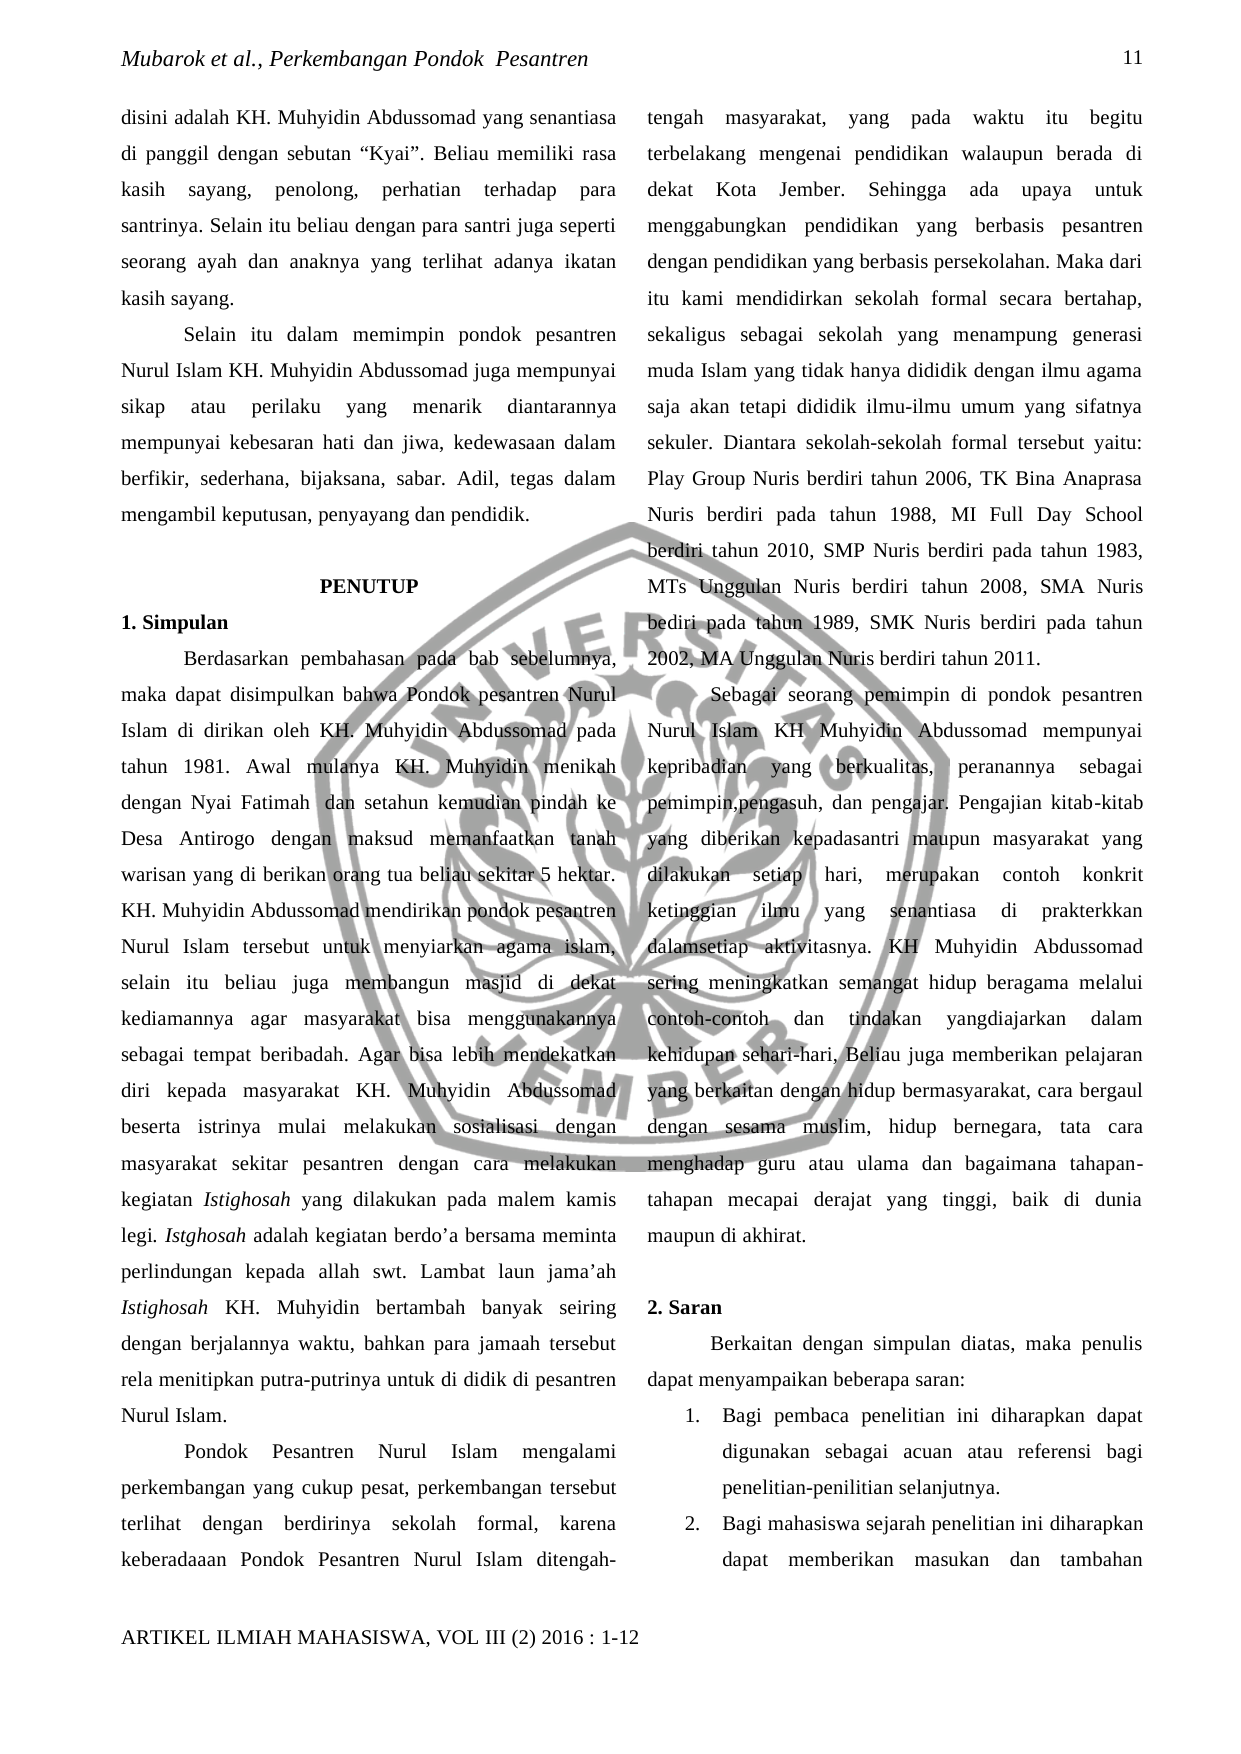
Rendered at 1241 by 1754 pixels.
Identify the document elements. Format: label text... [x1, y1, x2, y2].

text tengah masyarakat, yang pada waktu itu begitu terbelakang mengenai pendidikan walaupun berada di dekat Kota Jember. Sehingga ada upaya untuk menggabungkan pendidikan yang berbasis pesantren dengan pendidikan yang berbasis persekolahan. Maka dari itu kami mendidirkan sekolah formal secara bertahap, sekaligus sebagai sekolah yang menampung generasi muda Islam yang tidak hanya dididik dengan ilmu agama saja akan tetapi dididik ilmu-ilmu umum yang sifatnya sekuler. Diantara sekolah-sekolah formal tersebut yaitu: Play Group Nuris berdiri tahun 2006, TK Bina Anaprasa Nuris berdiri pada tahun 1988, MI Full Day School berdiri tahun 2010, SMP Nuris berdiri pada tahun 1983, MTs Unggulan Nuris berdiri tahun 2008, SMA Nuris bediri pada tahun 1989, SMK Nuris berdiri pada tahun 2002, MA Unggulan Nuris berdiri tahun 2011. [647, 105, 1143, 670]
text Pondok Pesantren Nurul Islam mengalami perkembangan yang cukup pesat, perkembangan tersebut terlihat dengan berdirinya sekolah formal, karena keberadaaan Pondok Pesantren Nurul Islam ditengah- [121, 1439, 617, 1571]
list Bagi pembaca penelitian ini diharapkan dapat digunakan sebagai acuan atau referensi bagi penelitian-penilitian selanjutnya. [684, 1403, 1143, 1499]
text Berkaitan dengan simpulan diatas, maka penulis dapat menyampaikan beberapa saran: [647, 1331, 1143, 1391]
text disini adalah KH. Muhyidin Abdussomad yang senantiasa di panggil dengan sebutan “Kyai”. Beliau memiliki rasa kasih sayang, penolong, perhatian terhadap para santrinya. Selain itu beliau dengan para santri juga seperti seorang ayah dan anaknya yang terlihat adanya ikatan kasih sayang. [121, 105, 617, 309]
text Berdasarkan pembahasan pada bab sebelumnya, maka dapat disimpulkan bahwa Pondok pesantren Nurul Islam di dirikan oleh KH. Muhyidin Abdussomad pada tahun 1981. Awal mulanya KH. Muhyidin menikah dengan Nyai Fatimah dan setahun kemudian pindah ke Desa Antirogo dengan maksud memanfaatkan tanah warisan yang di berikan orang tua beliau sekitar 5 hektar. KH. Muhyidin Abdussomad mendirikan pondok pesantren Nurul Islam tersebut untuk menyiarkan agama islam, selain itu beliau juga membangun masjid di dekat kediamannya agar masyarakat bisa menggunakannya sebagai tempat beribadah. Agar bisa lebih mendekatkan diri kepada masyarakat KH. Muhyidin Abdussomad beserta istrinya mulai melakukan sosialisasi dengan masyarakat sekitar pesantren dengan cara melakukan kegiatan Istighosah yang dilakukan pada malem kamis legi. Istghosah adalah kegiatan berdo’a bersama meminta perlindungan kepada allah swt. Lambat laun jama’ah Istighosah KH. Muhyidin bertambah banyak seiring dengan berjalannya waktu, bahkan para jamaah tersebut rela menitipkan putra-putrinya untuk di didik di pesantren Nurul Islam. [121, 646, 617, 1427]
text Sebagai seorang pemimpin di pondok pesantren Nurul Islam KH Muhyidin Abdussomad mempunyai kepribadian yang berkualitas, peranannya sebagai pemimpin,pengasuh, dan pengajar. Pengajian kitab-kitab yang diberikan kepadasantri maupun masyarakat yang dilakukan setiap hari, merupakan contoh konkrit ketinggian ilmu yang senantiasa di prakterkkan dalamsetiap aktivitasnya. KH Muhyidin Abdussomad sering meningkatkan semangat hidup beragama melalui contoh-contoh dan tindakan yangdiajarkan dalam kehidupan sehari-hari, Beliau juga memberikan pelajaran yang berkaitan dengan hidup bermasyarakat, cara bergaul dengan sesama muslim, hidup bernegara, tata cara menghadap guru atau ulama dan bagaimana tahapan-tahapan mecapai derajat yang tinggi, baik di dunia maupun di akhirat. [647, 682, 1143, 1246]
picture [241, 447, 1023, 1246]
text 2. Saran [647, 1294, 1143, 1318]
text 1. Simpulan [121, 610, 617, 634]
list Bagi mahasiswa sejarah penelitian ini diharapkan dapat memberikan masukan dan tambahan [684, 1511, 1143, 1571]
text Selain itu dalam memimpin pondok pesantren Nurul Islam KH. Muhyidin Abdussomad juga mempunyai sikap atau perilaku yang menarik diantarannya mempunyai kebesaran hati dan jiwa, kedewasaan dalam berfikir, sederhana, bijaksana, sabar. Adil, tegas dalam mengambil keputusan, penyayang dan pendidik. [121, 321, 617, 526]
list PENUTUP [121, 574, 617, 598]
